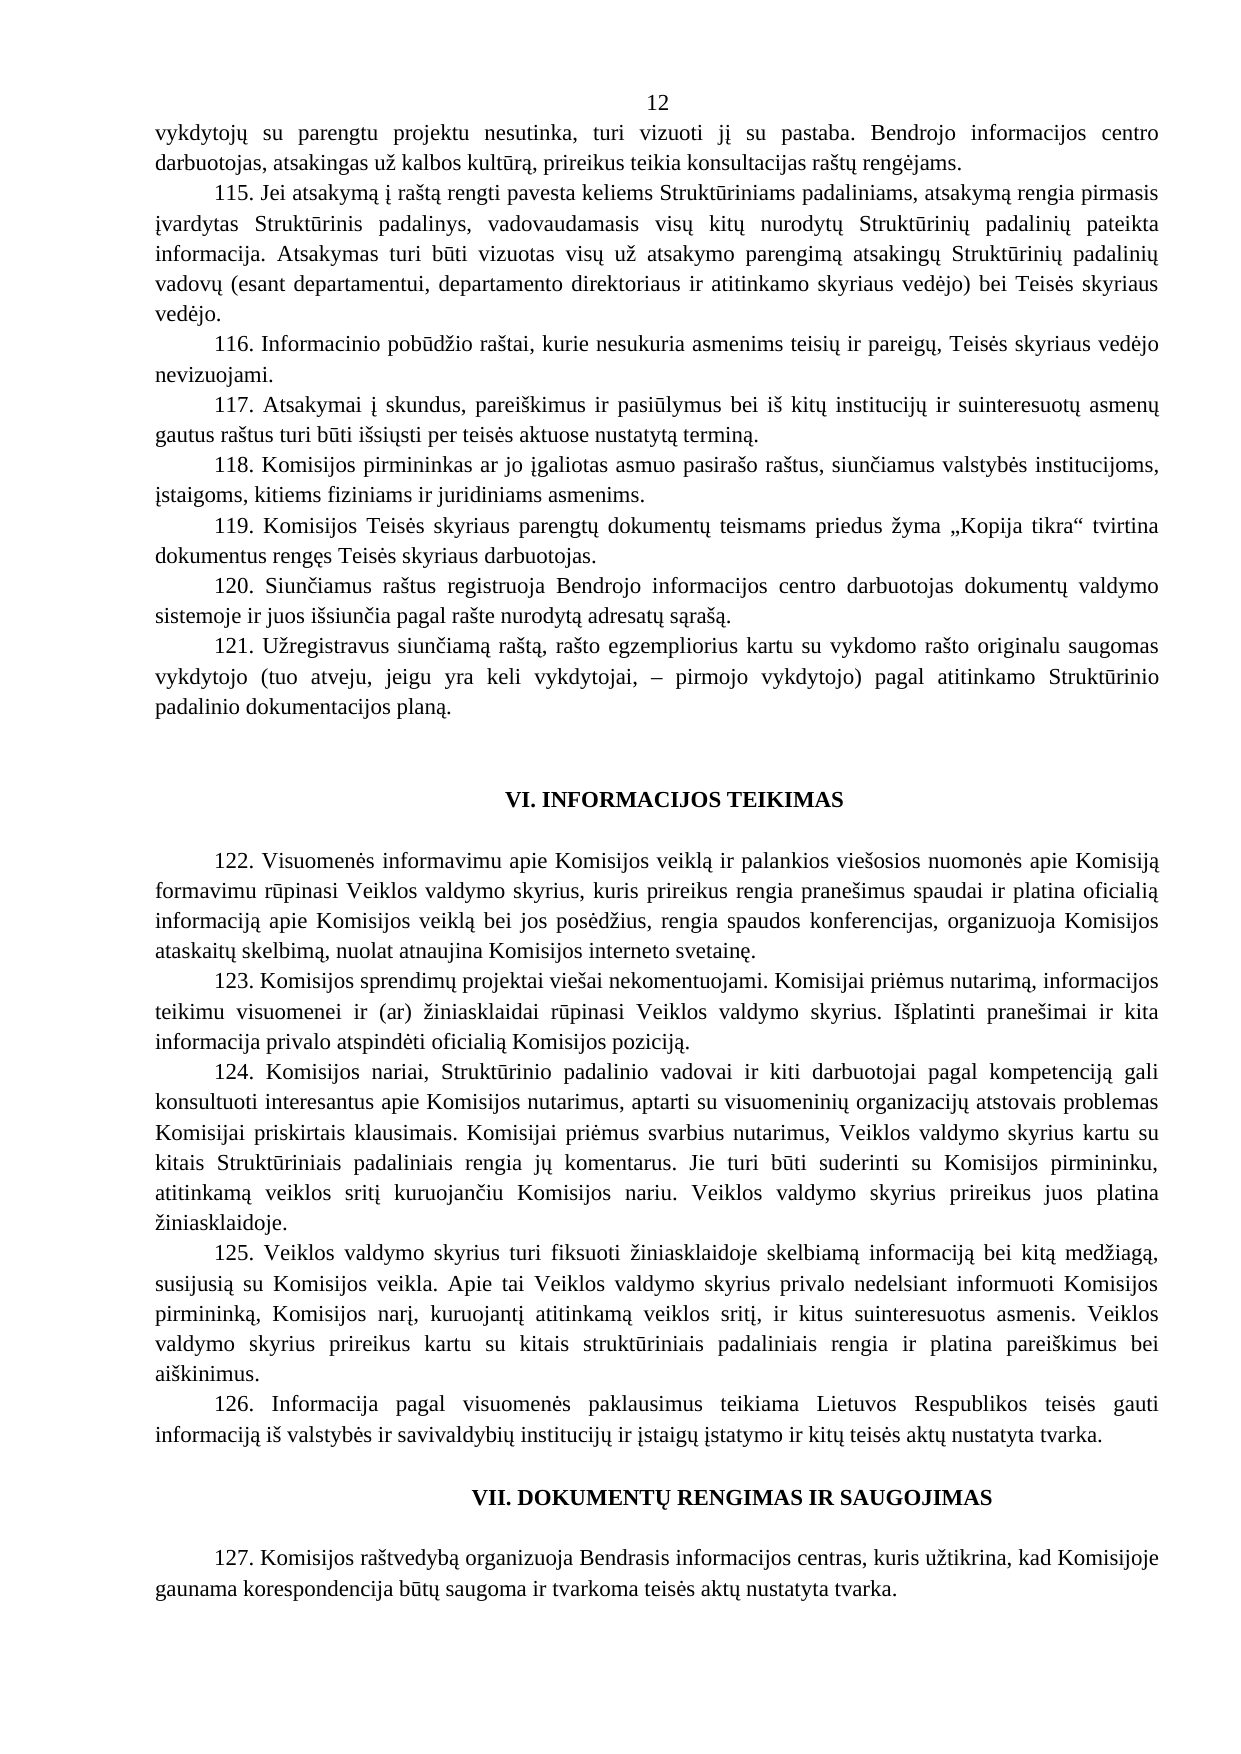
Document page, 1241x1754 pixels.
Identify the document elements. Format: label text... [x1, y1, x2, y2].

text 118. Komisijos pirmininkas ar jo įgaliotas asmuo pasirašo raštus, siunčiamus valstybės institucijoms, įstaigoms, kitiems fiziniams ir juridiniams asmenims. [155, 451, 1160, 508]
text 126. Informacija pagal visuomenės paklausimus teikiama Lietuvos Respublikos teisės gauti informaciją iš valstybės ir savivaldybių institucijų ir įstaigų įstatymo ir kitų teisės aktų nustatyta tvarka. [155, 1391, 1160, 1447]
text 120. Siunčiamus raštus registruoja Bendrojo informacijos centro darbuotojas dokumentų valdymo sistemoje ir juos išsiunčia pagal rašte nurodytą adresatų sąrašą. [155, 572, 1160, 629]
text 125. Veiklos valdymo skyrius turi fiksuoti žiniasklaidoje skelbiamą informaciją bei kitą medžiagą, susijusią su Komisijos veikla. Apie tai Veiklos valdymo skyrius privalo nedelsiant informuoti Komisijos pirmininką, Komisijos narį, kuruojantį atitinkamą veiklos sritį, ir kitus suinteresuotus asmenis. Veiklos valdymo skyrius prireikus kartu su kitais struktūriniais padaliniais rengia ir platina pareiškimus bei aiškinimus. [155, 1239, 1160, 1387]
text vykdytojų su parengtu projektu nesutinka, turi vizuoti jį su pastaba. Bendrojo informacijos centro darbuotojas, atsakingas už kalbos kultūrą, prireikus teikia konsultacijas raštų rengėjams. [155, 119, 1160, 176]
text 121. Užregistravus siunčiamą raštą, rašto egzempliorius kartu su vykdomo rašto originalu saugomas vykdytojo (tuo atveju, jeigu yra keli vykdytojai, ‒ pirmojo vykdytojo) pagal atitinkamo Struktūrinio padalinio dokumentacijos planą. [155, 632, 1160, 719]
text VII. DOKUMENTŲ RENGIMAS IR SAUGOJIMAS [412, 1484, 1160, 1510]
text VI. INFORMACIJOS TEIKIMAS [505, 786, 1160, 813]
text 122. Visuomenės informavimu apie Komisijos veiklą ir palankios viešosios nuomonės apie Komisiją formavimu rūpinasi Veiklos valdymo skyrius, kuris prireikus rengia pranešimus spaudai ir platina oficialią informaciją apie Komisijos veiklą bei jos posėdžius, rengia spaudos konferencijas, organizuoja Komisijos ataskaitų skelbimą, nuolat atnaujina Komisijos interneto svetainę. [155, 847, 1160, 964]
text 123. Komisijos sprendimų projektai viešai nekomentuojami. Komisijai priėmus nutarimą, informacijos teikimu visuomenei ir (ar) žiniasklaidai rūpinasi Veiklos valdymo skyrius. Išplatinti pranešimai ir kita informacija privalo atspindėti oficialią Komisijos poziciją. [155, 968, 1160, 1054]
text 115. Jei atsakymą į raštą rengti pavesta keliems Struktūriniams padaliniams, atsakymą rengia pirmasis įvardytas Struktūrinis padalinys, vadovaudamasis visų kitų nurodytų Struktūrinių padalinių pateikta informacija. Atsakymas turi būti vizuotas visų už atsakymo parengimą atsakingų Struktūrinių padalinių vadovų (esant departamentui, departamento direktoriaus ir atitinkamo skyriaus vedėjo) bei Teisės skyriaus vedėjo. [155, 179, 1160, 327]
text 127. Komisijos raštvedybą organizuoja Bendrasis informacijos centras, kuris užtikrina, kad Komisijoje gaunama korespondencija būtų saugoma ir tvarkoma teisės aktų nustatyta tvarka. [155, 1544, 1160, 1601]
text 124. Komisijos nariai, Struktūrinio padalinio vadovai ir kiti darbuotojai pagal kompetenciją gali konsultuoti interesantus apie Komisijos nutarimus, aptarti su visuomeninių organizacijų atstovais problemas Komisijai priskirtais klausimais. Komisijai priėmus svarbius nutarimus, Veiklos valdymo skyrius kartu su kitais Struktūriniais padaliniais rengia jų komentarus. Jie turi būti suderinti su Komisijos pirmininku, atitinkamą veiklos sritį kuruojančiu Komisijos nariu. Veiklos valdymo skyrius prireikus juos platina žiniasklaidoje. [155, 1058, 1160, 1236]
text 117. Atsakymai į skundus, pareiškimus ir pasiūlymus bei iš kitų institucijų ir suinteresuotų asmenų gautus raštus turi būti išsiųsti per teisės aktuose nustatytą terminą. [155, 391, 1160, 447]
text 119. Komisijos Teisės skyriaus parengtų dokumentų teismams priedus žyma „Kopija tikra“ tvirtina dokumentus rengęs Teisės skyriaus darbuotojas. [155, 512, 1160, 568]
text 116. Informacinio pobūdžio raštai, kurie nesukuria asmenims teisių ir pareigų, Teisės skyriaus vedėjo nevizuojami. [155, 330, 1160, 387]
